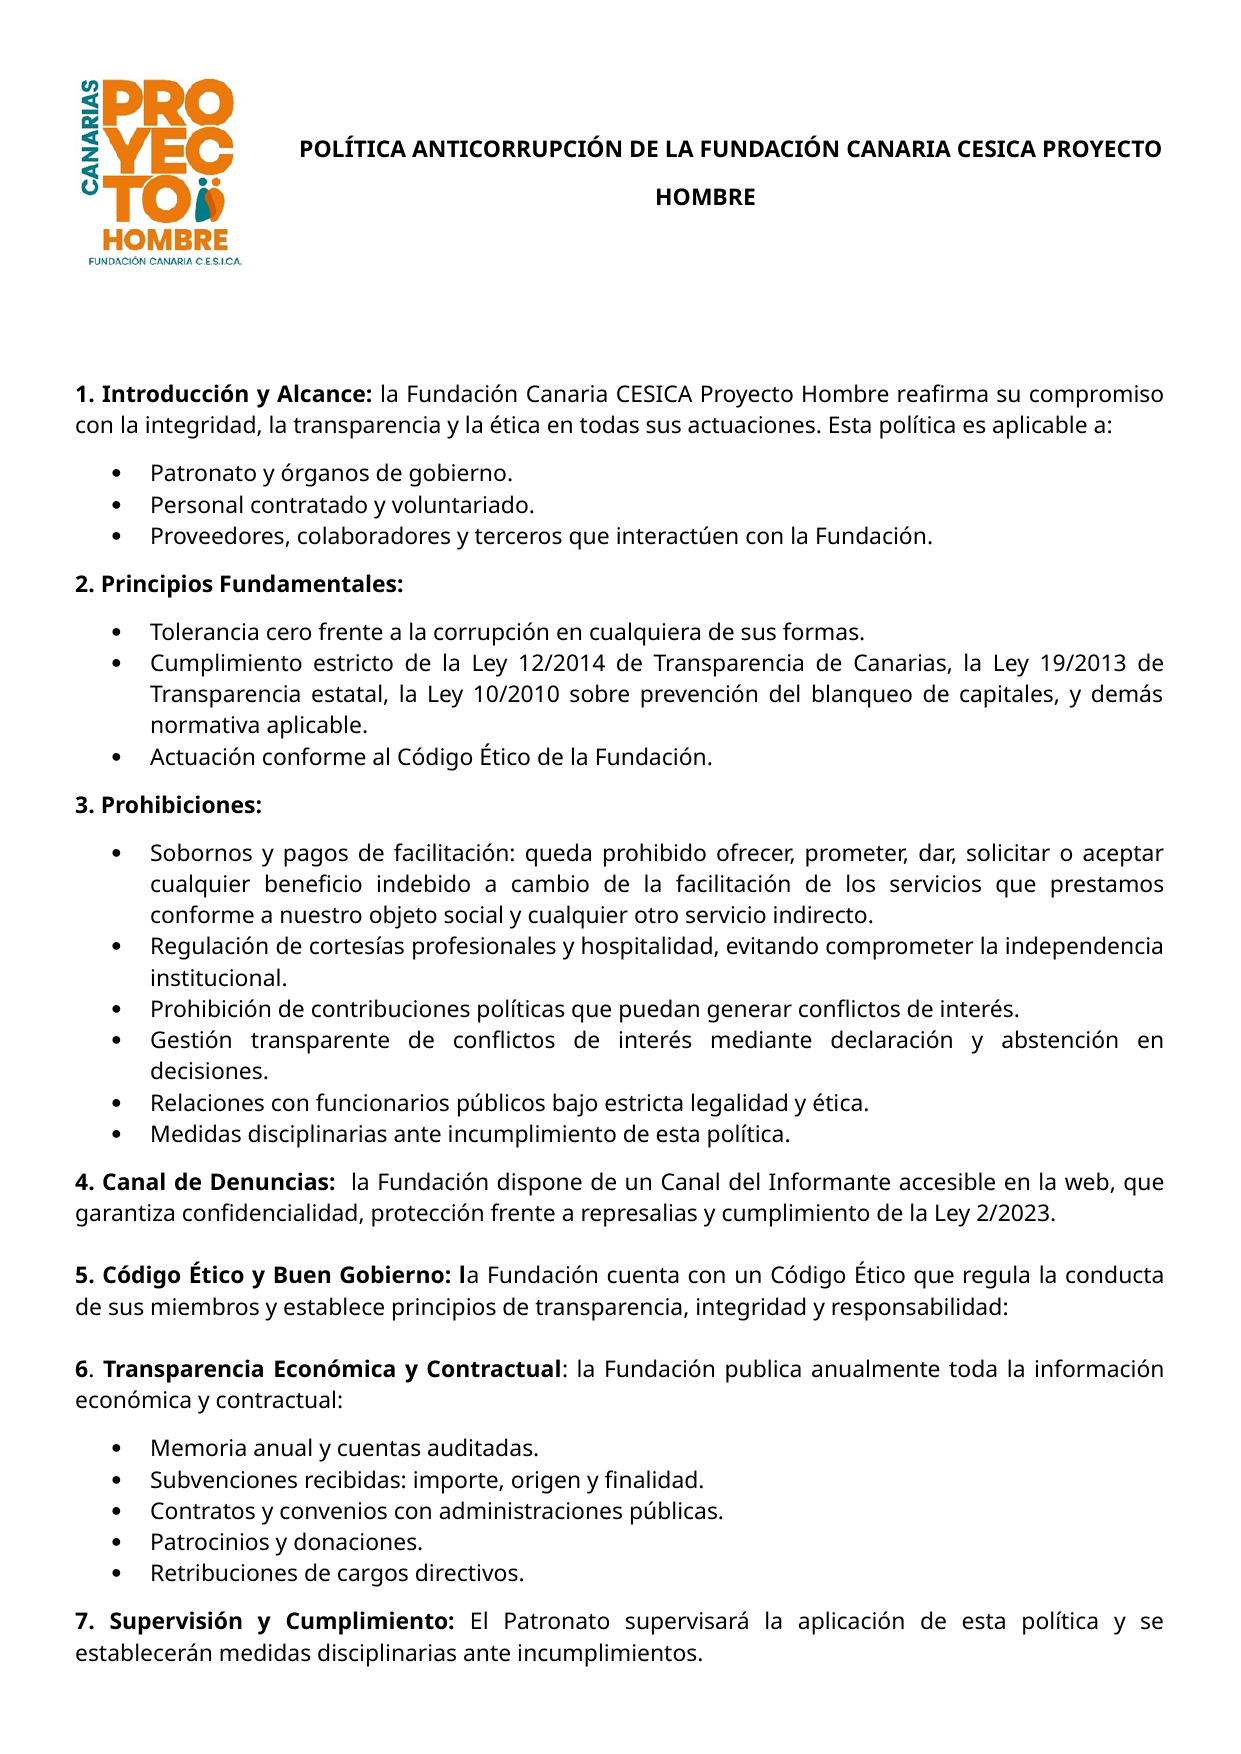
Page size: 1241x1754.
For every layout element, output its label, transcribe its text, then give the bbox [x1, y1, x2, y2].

list Actuación conforme al Código Ético de la Fundación. [112, 741, 1165, 772]
list Prohibición de contribuciones políticas que puedan generar conflictos de interés. [112, 993, 1165, 1024]
text 6. Transparencia Económica y Contractual: la Fundación publica anualmente toda la información económica y contractual: [75, 1353, 1165, 1416]
list Patronato y órganos de gobierno. [112, 457, 1165, 489]
list Subvenciones recibidas: importe, origen y finalidad. [112, 1464, 1165, 1495]
list Regulación de cortesías profesionales y hospitalidad, evitando comprometer la independencia institucional. [112, 930, 1165, 993]
text 5. Código Ético y Buen Gobierno: la Fundación cuenta con un Código Ético que regula la conducta de sus miembros y establece principios de transparencia, integridad y responsabilidad: [75, 1259, 1165, 1322]
text 3. Prohibiciones: [75, 789, 1165, 820]
list Gestión transparente de conflictos de interés mediante declaración y abstención en decisiones. [112, 1024, 1165, 1087]
text 2. Principios Fundamentales: [75, 568, 1165, 599]
list Tolerancia cero frente a la corrupción en cualquiera de sus formas. [112, 616, 1165, 647]
list Relaciones con funcionarios públicos bajo estricta legalidad y ética. [112, 1087, 1165, 1118]
list Personal contratado y voluntariado. [112, 489, 1165, 520]
list Memoria anual y cuentas auditadas. [112, 1432, 1165, 1464]
text 4. Canal de Denuncias: la Fundación dispone de un Canal del Informante accesible en la web, que garantiza confidencialidad, protección frente a represalias y cumplimiento de la Ley 2/2023. [75, 1166, 1165, 1228]
text 7. Supervisión y Cumplimiento: El Patronato supervisará la aplicación de esta política y se establecerán medidas disciplinarias ante incumplimientos. [75, 1605, 1165, 1668]
text POLÍTICA ANTICORRUPCIÓN DE LA FUNDACIÓN CANARIA CESICA PROYECTO HOMBRE [246, 131, 1165, 212]
list Proveedores, colaboradores y terceros que interactúen con la Fundación. [112, 520, 1165, 551]
list Medidas disciplinarias ante incumplimiento de esta política. [112, 1118, 1165, 1149]
list Retribuciones de cargos directivos. [112, 1557, 1165, 1589]
list Patrocinios y donaciones. [112, 1526, 1165, 1557]
text 1. Introducción y Alcance: la Fundación Canaria CESICA Proyecto Hombre reafirma su compromiso con la integridad, la transparencia y la ética en todas sus actuaciones. Esta política es aplicable a: [75, 378, 1165, 441]
list Contratos y convenios con administraciones públicas. [112, 1495, 1165, 1526]
list Cumplimiento estricto de la Ley 12/2014 de Transparencia de Canarias, la Ley 19/2013 de Transparencia estatal, la Ley 10/2010 sobre prevención del blanqueo de capitales, y demás normativa aplicable. [112, 647, 1165, 741]
list Sobornos y pagos de facilitación: queda prohibido ofrecer, prometer, dar, solicitar o aceptar cualquier beneficio indebido a cambio de la facilitación de los servicios que prestamos conforme a nuestro objeto social y cualquier otro servicio indirecto. [112, 837, 1165, 930]
